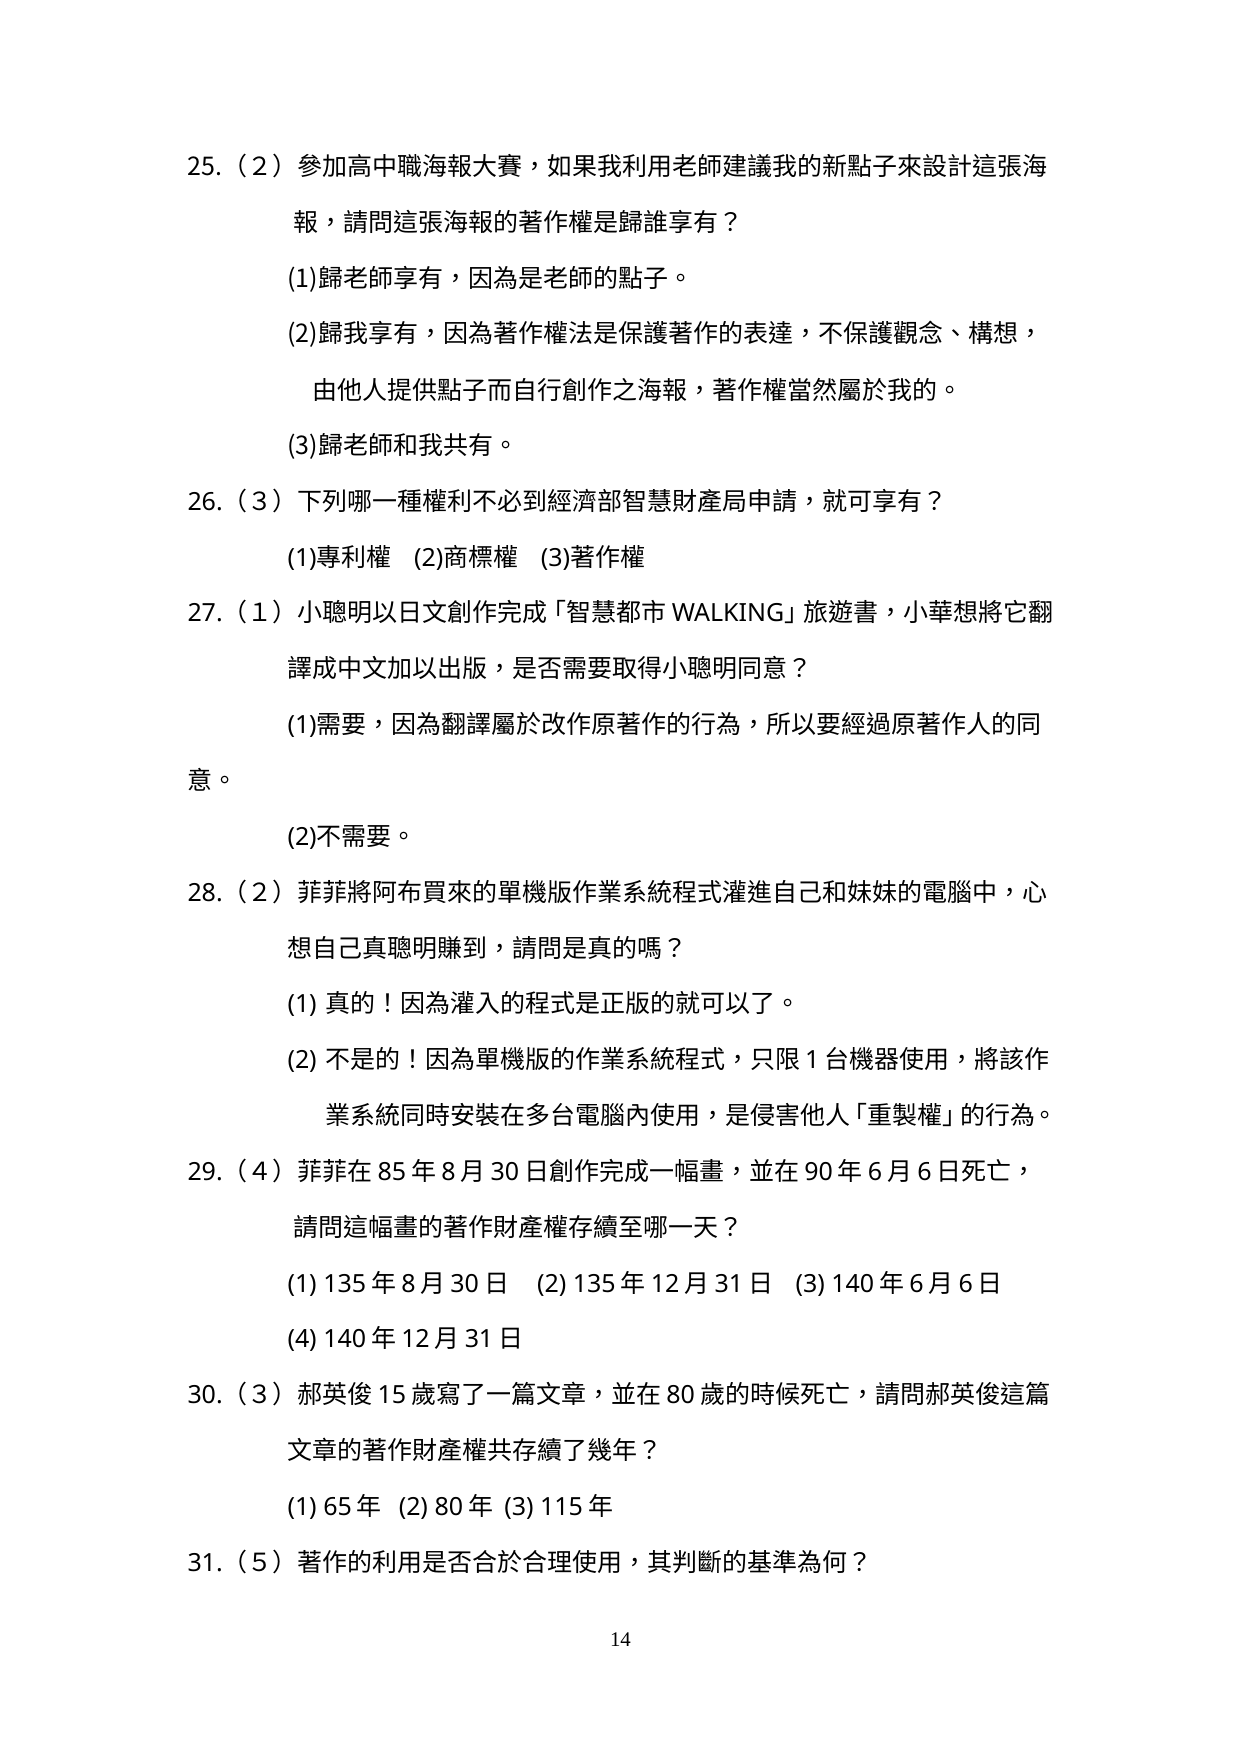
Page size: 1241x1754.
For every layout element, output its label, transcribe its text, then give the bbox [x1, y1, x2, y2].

text (1) 135年8月30日 (2) 135年12月31日 (3) 140年6月6日 [281, 1263, 1053, 1300]
text 30.（３）郝英俊15歲寫了一篇文章，並在80歲的時候死亡，請問郝英俊這篇文章的著作財產權共存續了幾年？ [187, 1374, 1053, 1468]
text (1)需要，因為翻譯屬於改作原著作的行為，所以要經過原著作人的同意。 [187, 704, 1053, 798]
text 26.（３）下列哪一種權利不必到經濟部智慧財產局申請，就可享有？ [187, 481, 1053, 518]
text 25.（２）參加高中職海報大賽，如果我利用老師建議我的新點子來設計這張海報，請問這張海報的著作權是歸誰享有？ [187, 146, 1053, 239]
text (1)專利權 (2)商標權 (3)著作權 [212, 536, 1053, 574]
text (3)歸老師和我共有。 [187, 425, 1053, 463]
text 31.（５）著作的利用是否合於合理使用，其判斷的基準為何？ [187, 1541, 1053, 1579]
text (2)歸我享有，因為著作權法是保護著作的表達，不保護觀念、構想，由他人提供點子而自行創作之海報，著作權當然屬於我的。 [287, 313, 1053, 407]
text 27.（１）小聰明以日文創作完成「智慧都市WALKING」旅遊書，小華想將它翻譯成中文加以出版，是否需要取得小聰明同意？ [187, 592, 1053, 686]
text (1)歸老師享有，因為是老師的點子。 [187, 258, 1053, 295]
text (1) 65年 (2) 80年 (3) 115年 [187, 1486, 1053, 1523]
text (4) 140年12月31日 [281, 1318, 1053, 1356]
list 真的！因為灌入的程式是正版的就可以了。 [287, 983, 1053, 1021]
list 不是的！因為單機版的作業系統程式，只限1台機器使用，將該作業系統同時安裝在多台電腦內使用，是侵害他人「重製權」的行為。 [287, 1039, 1053, 1133]
text (2)不需要。 [187, 816, 1053, 853]
text 29.（４）菲菲在85年8月30日創作完成一幅畫，並在90年6月6日死亡，請問這幅畫的著作財產權存續至哪一天？ [187, 1151, 1053, 1244]
text 28.（２）菲菲將阿布買來的單機版作業系統程式灌進自己和妹妹的電腦中，心想自己真聰明賺到，請問是真的嗎？ [187, 871, 1053, 965]
